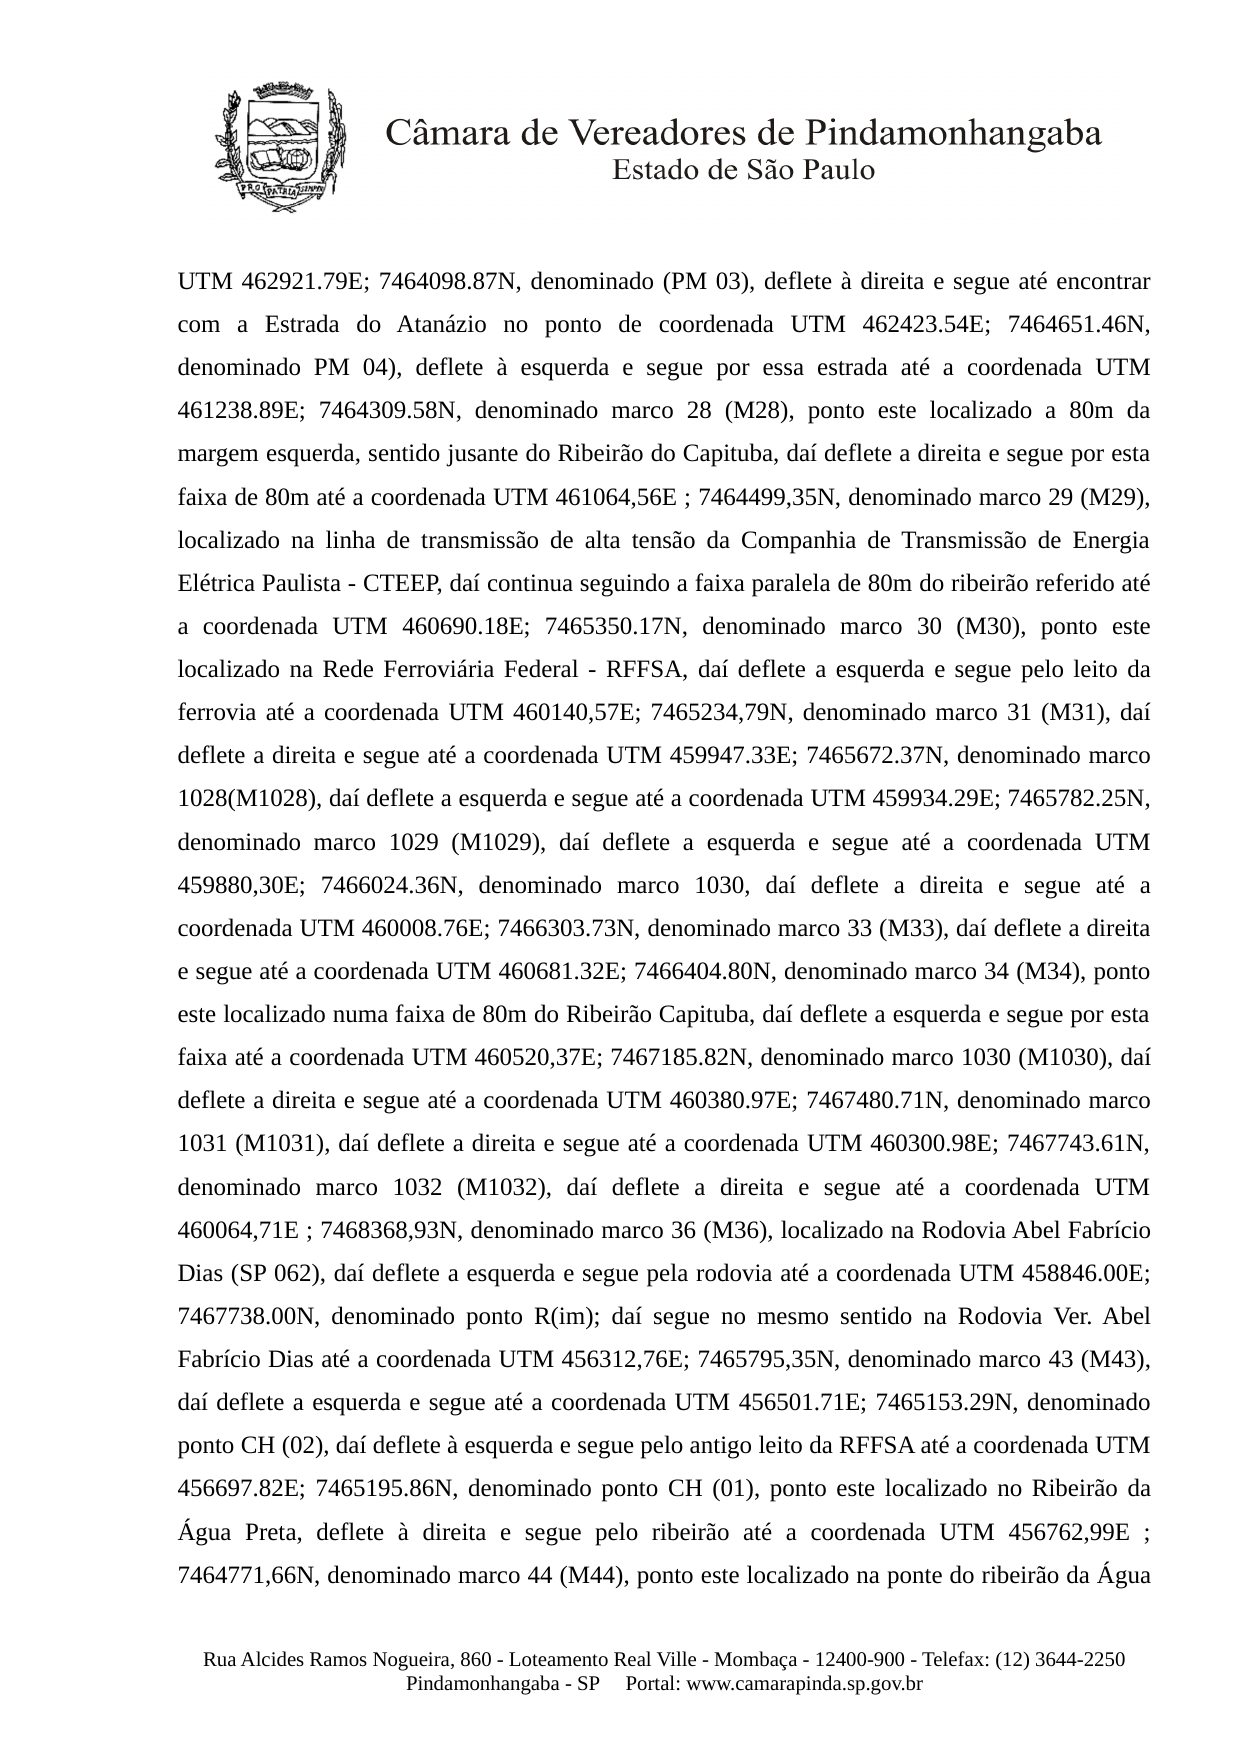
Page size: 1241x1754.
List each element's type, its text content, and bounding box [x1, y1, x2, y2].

text UTM 462921.79E; 7464098.87N, denominado (PM 03), deflete à direita e segue até encontrar com a Estrada do Atanázio no ponto de coordenada UTM 462423.54E; 7464651.46N, denominado PM 04), deflete à esquerda e segue por essa estrada até a coordenada UTM 461238.89E; 7464309.58N, denominado marco 28 (M28), ponto este localizado a 80m da margem esquerda, sentido jusante do Ribeirão do Capituba, daí deflete a direita e segue por esta faixa de 80m até a coordenada UTM 461064,56E ; 7464499,35N, denominado marco 29 (M29), localizado na linha de transmissão de alta tensão da Companhia de Transmissão de Energia Elétrica Paulista - CTEEP, daí continua seguindo a faixa paralela de 80m do ribeirão referido até a coordenada UTM 460690.18E; 7465350.17N, denominado marco 30 (M30), ponto este localizado na Rede Ferroviária Federal - RFFSA, daí deflete a esquerda e segue pelo leito da ferrovia até a coordenada UTM 460140,57E; 7465234,79N, denominado marco 31 (M31), daí deflete a direita e segue até a coordenada UTM 459947.33E; 7465672.37N, denominado marco 1028(M1028), daí deflete a esquerda e segue até a coordenada UTM 459934.29E; 7465782.25N, denominado marco 1029 (M1029), daí deflete a esquerda e segue até a coordenada UTM 459880,30E; 7466024.36N, denominado marco 1030, daí deflete a direita e segue até a coordenada UTM 460008.76E; 7466303.73N, denominado marco 33 (M33), daí deflete a direita e segue até a coordenada UTM 460681.32E; 7466404.80N, denominado marco 34 (M34), ponto este localizado numa faixa de 80m do Ribeirão Capituba, daí deflete a esquerda e segue por esta faixa até a coordenada UTM 460520,37E; 7467185.82N, denominado marco 1030 (M1030), daí deflete a direita e segue até a coordenada UTM 460380.97E; 7467480.71N, denominado marco 1031 (M1031), daí deflete a direita e segue até a coordenada UTM 460300.98E; 7467743.61N, denominado marco 1032 (M1032), daí deflete a direita e segue até a coordenada UTM 460064,71E ; 7468368,93N, denominado marco 36 (M36), localizado na Rodovia Abel Fabrício Dias (SP 062), daí deflete a esquerda e segue pela rodovia até a coordenada UTM 458846.00E; 7467738.00N, denominado ponto R(im); daí segue no mesmo sentido na Rodovia Ver. Abel Fabrício Dias até a coordenada UTM 456312,76E; 7465795,35N, denominado marco 43 (M43), daí deflete a esquerda e segue até a coordenada UTM 456501.71E; 7465153.29N, denominado ponto CH (02), daí deflete à esquerda e segue pelo antigo leito da RFFSA até a coordenada UTM 456697.82E; 7465195.86N, denominado ponto CH (01), ponto este localizado no Ribeirão da Água Preta, deflete à direita e segue pelo ribeirão até a coordenada UTM 456762,99E ; 7464771,66N, denominado marco 44 (M44), ponto este localizado na ponte do ribeirão da Água [177, 266, 1152, 1588]
picture [193, 68, 1135, 228]
